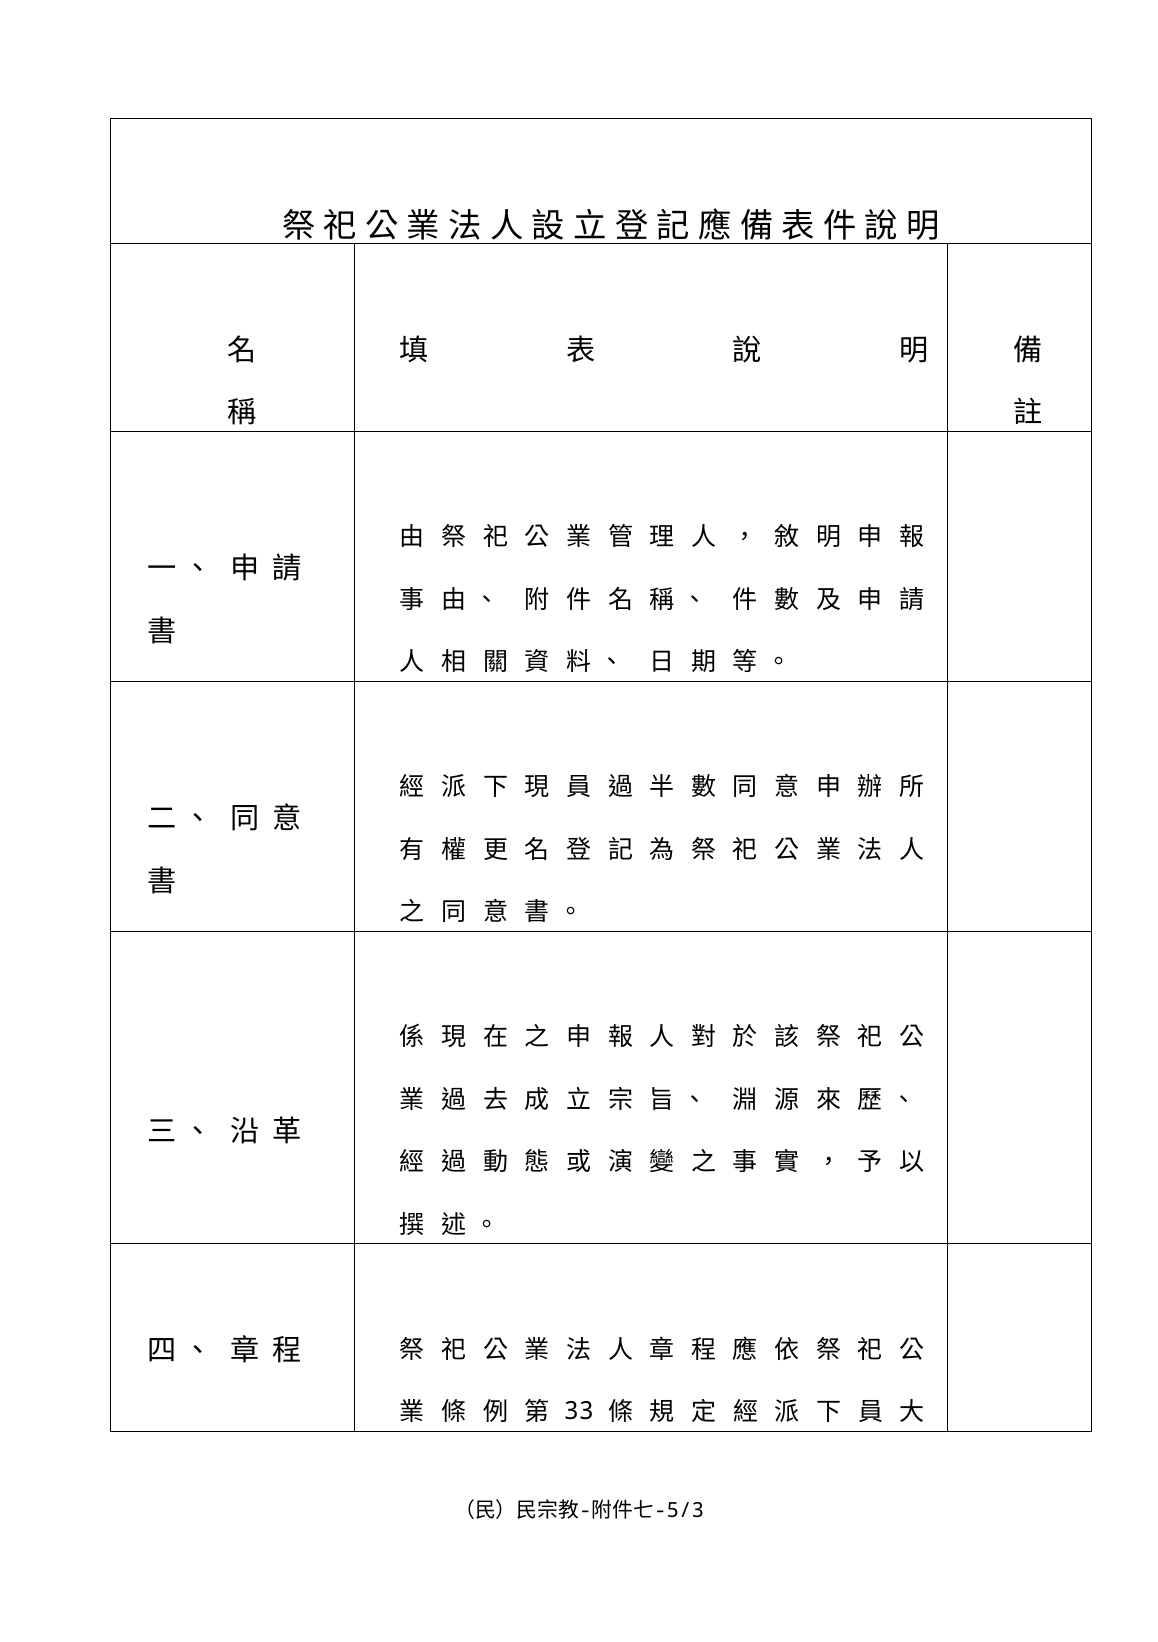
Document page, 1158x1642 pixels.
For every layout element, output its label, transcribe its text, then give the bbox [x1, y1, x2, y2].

table_cell [948, 432, 1091, 681]
table_cell 四、章程 [111, 1244, 354, 1431]
table_cell 經派下現員過半數同意申辦所有權更名登記為祭祀公業法人之同意書。 [355, 682, 947, 931]
table_cell 二、同意書 [111, 682, 354, 931]
table_cell 一、申請書 [111, 432, 354, 681]
table_cell 三、沿革 [111, 932, 354, 1243]
table_cell [948, 932, 1091, 1243]
table_cell 名 稱 [111, 244, 354, 431]
table_cell 係現在之申報人對於該祭祀公業過去成立宗旨、淵源來歷、經過動態或演變之事實，予以撰述。 [355, 932, 947, 1243]
table_cell [948, 1244, 1091, 1431]
table_cell 祭祀公業法人章程應依祭祀公業條例第33條規定經派下員大 [355, 1244, 947, 1431]
table_cell 填 表 說 明 [355, 244, 947, 431]
table_header 祭祀公業法人設立登記應備表件說明 [111, 119, 1091, 243]
table_cell 由祭祀公業管理人，敘明申報事由、附件名稱、件數及申請人相關資料、日期等。 [355, 432, 947, 681]
table_cell [948, 682, 1091, 931]
table_cell 備 註 [948, 244, 1091, 431]
